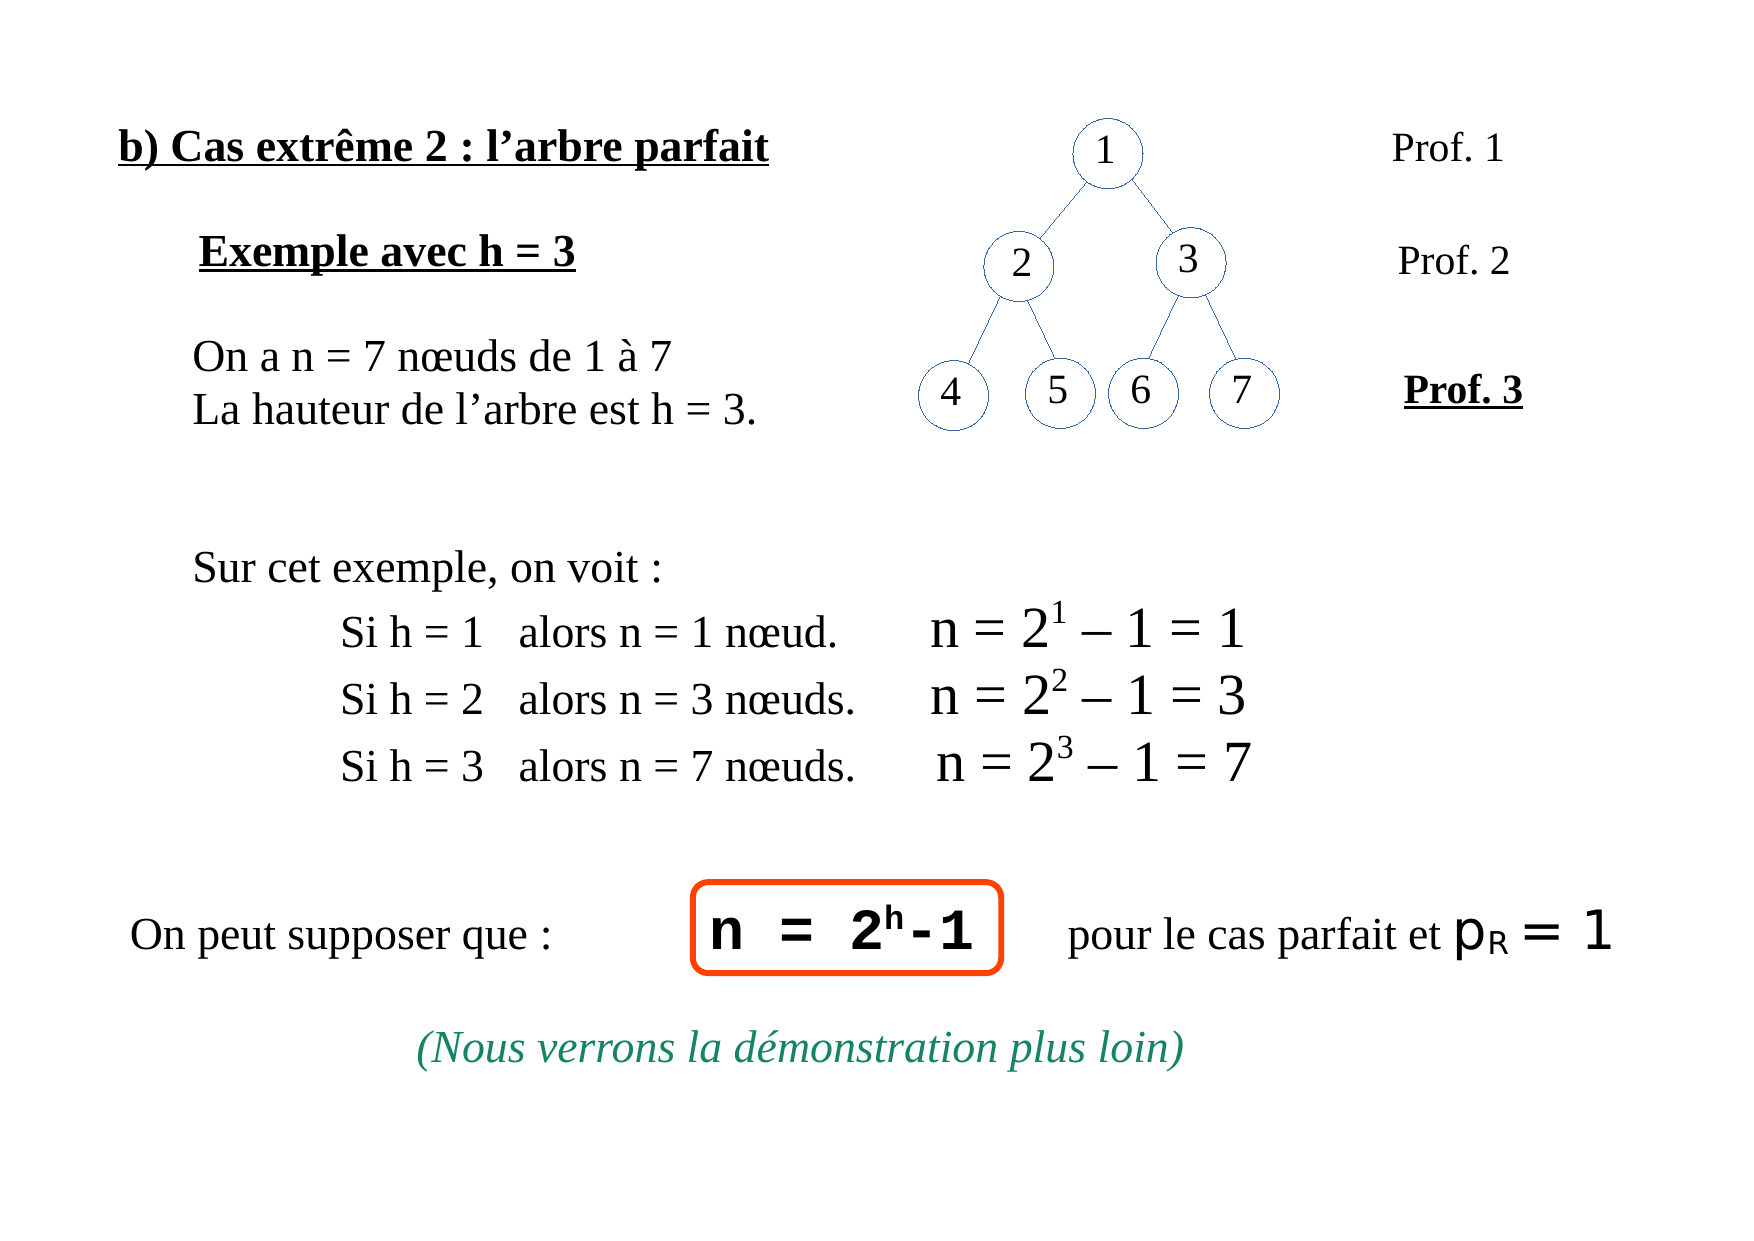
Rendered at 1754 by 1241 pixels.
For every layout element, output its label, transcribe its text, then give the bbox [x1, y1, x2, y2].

text Si h = 3 alors n = 7 nœuds. n = 23 – 1 = 7 [118, 727, 1636, 794]
text On a n = 7 nœuds de 1 à 7 [118, 329, 1636, 382]
text Exemple avec h = 3 [118, 223, 1636, 276]
text La hauteur de l’arbre est h = 3. [118, 382, 1636, 434]
text Si h = 1 alors n = 1 nœud. n = 21 – 1 = 1 [118, 592, 1636, 659]
text Si h = 2 alors n = 3 nœuds. n = 22 – 1 = 3 [118, 659, 1636, 727]
text pour le cas parfait et pR = 1 [1003, 899, 1636, 967]
text On peut supposer que : [118, 899, 691, 967]
text n = 2h-1 [696, 899, 998, 967]
text b) Cas extrême 2 : l’arbre parfait [118, 118, 1102, 171]
text (Nous verrons la démonstration plus loin) [118, 1020, 1636, 1072]
text b) Cas extrême 2 : l’arbre parfait [1114, 118, 1636, 171]
text b) Cas extrême 2 : l’arbre parfait [145, 166, 637, 171]
text Sur cet exemple, on voit : [118, 540, 1636, 592]
